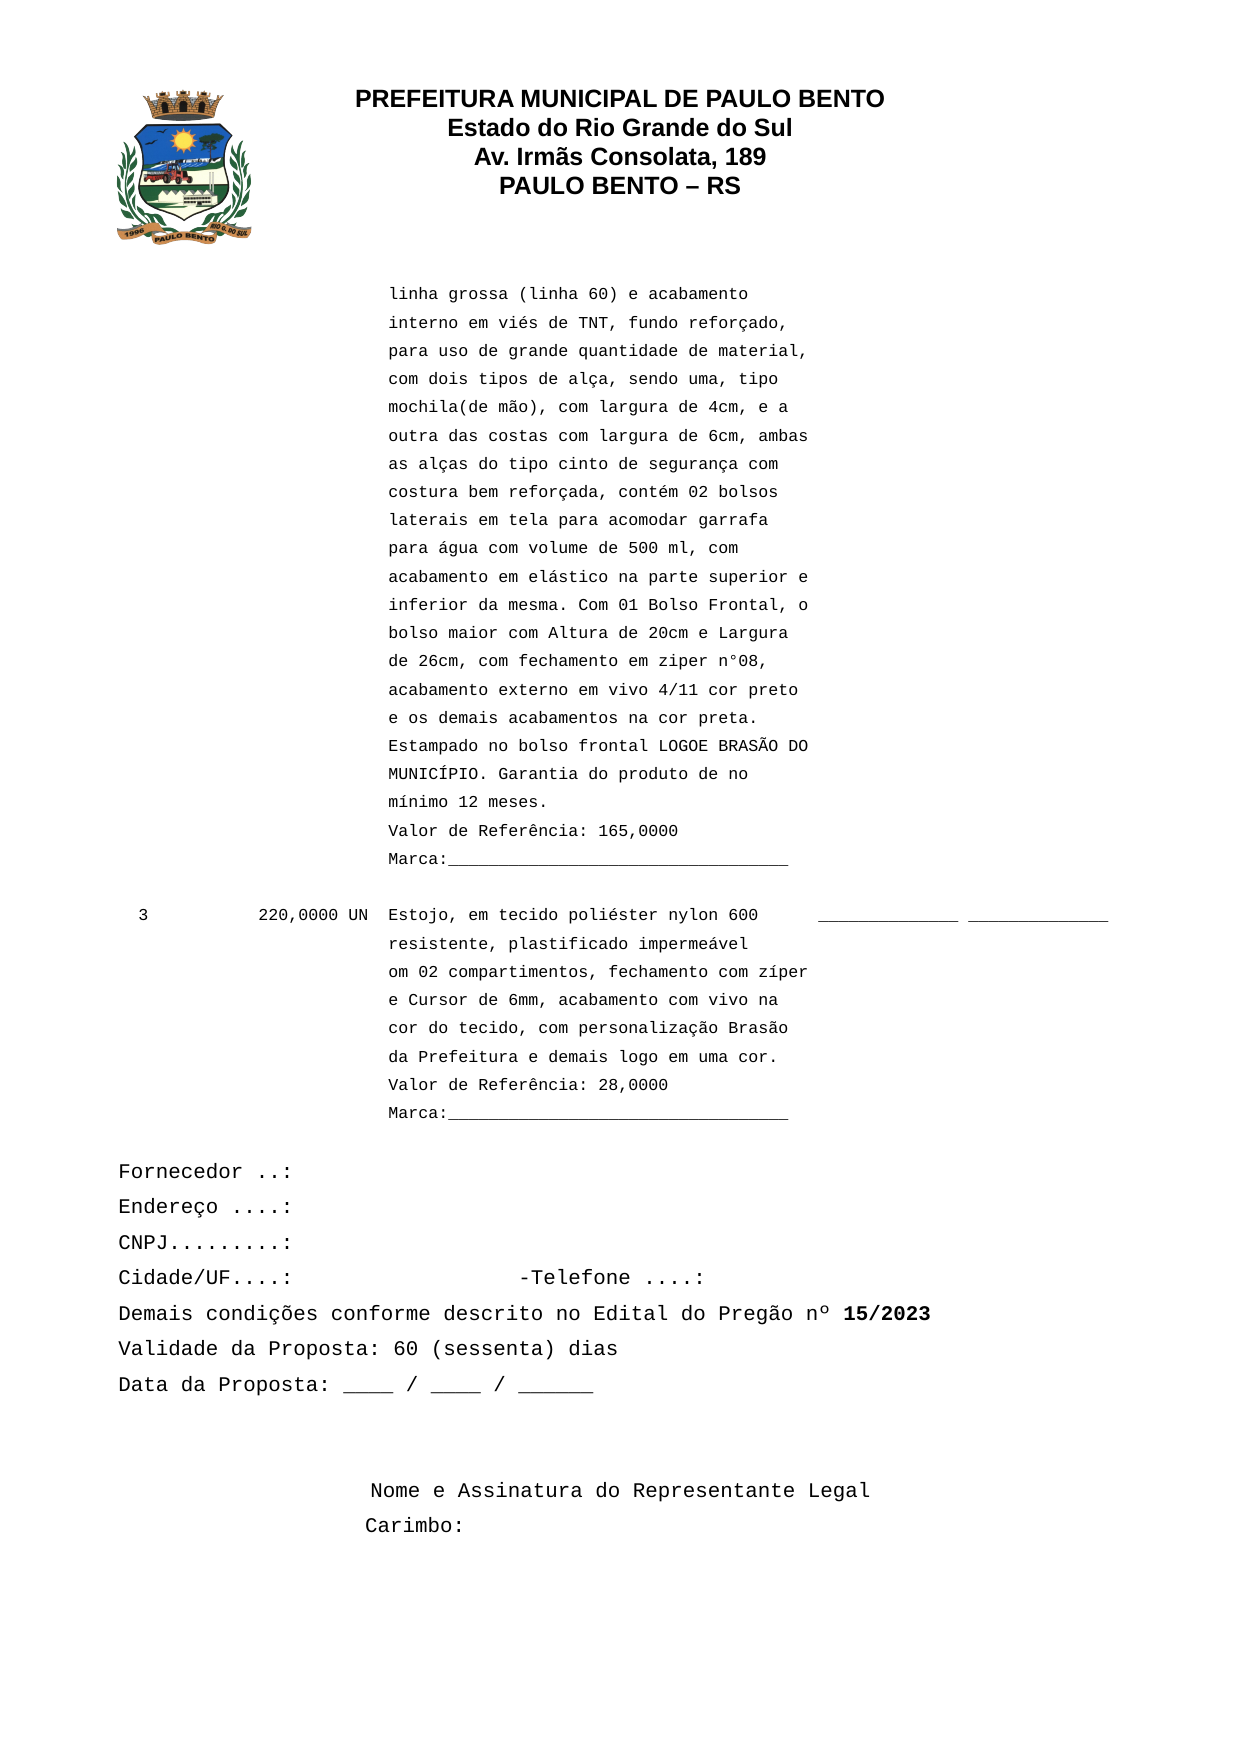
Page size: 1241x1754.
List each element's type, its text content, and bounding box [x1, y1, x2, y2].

text linha grossa (linha 60) e acabamento interno em viés de TNT, fundo reforçado, para uso de grande quantidade de material, com dois tipos de alça, sendo uma, tipo mochila(de mão), com largura de 4cm, e a outra das costas com largura de 6cm, ambas as alças do tipo cinto de segurança com costura bem reforçada, contém 02 bolsos laterais em tela para acomodar garrafa para água com volume de 500 ml, com acabamento em elástico na parte superior e inferior da mesma. Com 01 Bolso Frontal, o bolso maior com Altura de 20cm e Largura de 26cm, com fechamento em ziper n°08, acabamento externo em vivo 4/11 cor preto e os demais acabamentos na cor preta. Estampado no bolso frontal LOGOE BRASÃO DO MUNICÍPIO. Garantia do produto de no mínimo 12 meses. Valor de Referência: 165,0000 Marca:__________________________________ 3 220,0000 UN Estojo, em tecido poliéster nylon 600 ______________ ______________ resistente, plastificado impermeável om 02 compartimentos, fechamento com zíper e Cursor de 6mm, acabamento com vivo na cor do tecido, com personalização Brasão da Prefeitura e demais logo em uma cor. Valor de Referência: 28,0000 Marca:__________________________________ [118, 286, 1122, 1152]
text Nome e Assinatura do Representante Legal [118, 1480, 1122, 1503]
text Endereço ....: [118, 1196, 1122, 1220]
text Validade da Proposta: 60 (sessenta) dias [118, 1338, 1122, 1362]
text Carimbo: [118, 1515, 1122, 1539]
text Data da Proposta: ____ / ____ / ______ [118, 1373, 1122, 1397]
text CNPJ.........: [118, 1232, 1122, 1256]
text Cidade/UF....: -Telefone ....: [118, 1267, 1122, 1291]
text Fornecedor ..: [118, 1161, 1122, 1185]
text Demais condições conforme descrito no Edital do Pregão nº 15/2023 [118, 1303, 1122, 1326]
picture [116, 89, 252, 245]
